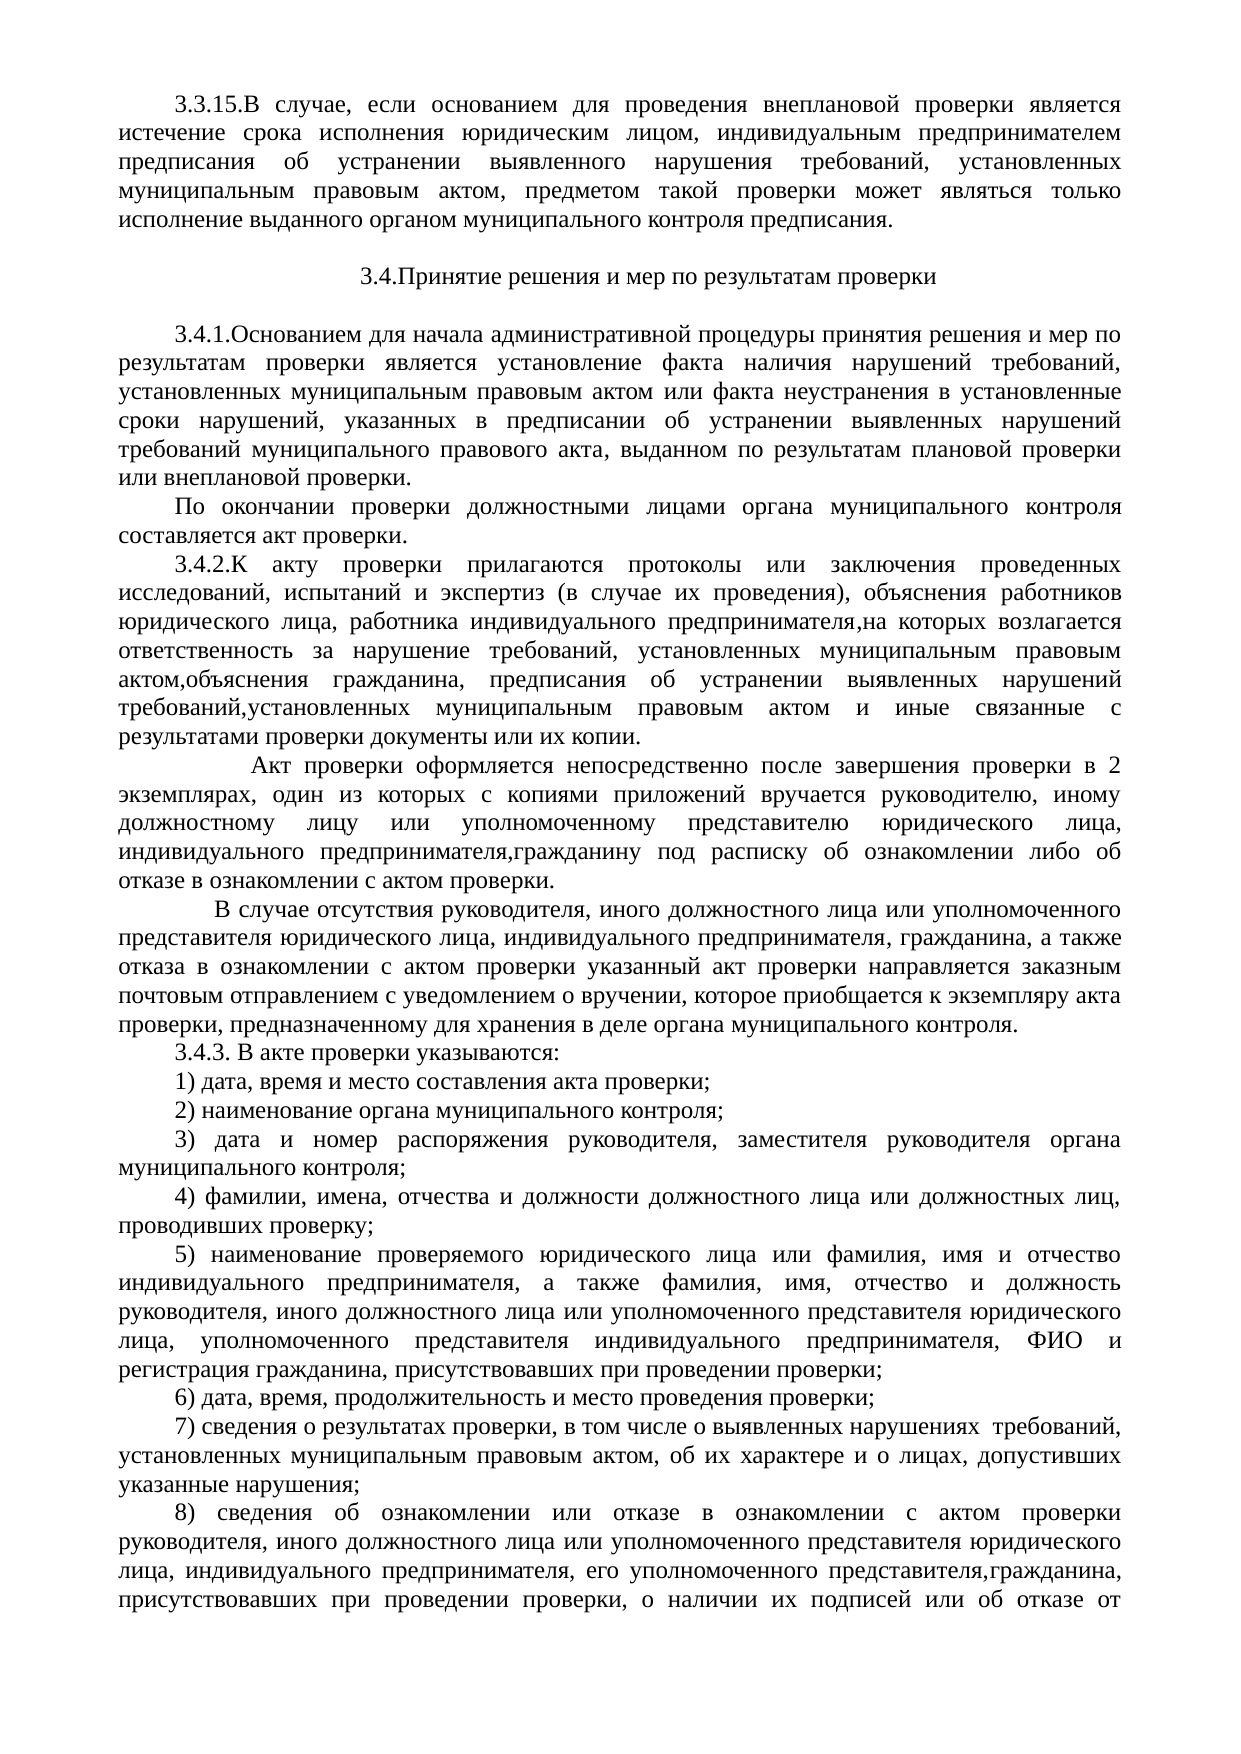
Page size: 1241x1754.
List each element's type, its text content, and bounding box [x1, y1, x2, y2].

text 4) фамилии, имена, отчества и должности должностного лица или должностных лиц, проводивших проверку; [118, 1181, 1122, 1239]
text В случае отсутствия руководителя, иного должностного лица или уполномоченного представителя юридического лица, индивидуального предпринимателя, гражданина, а также отказа в ознакомлении с актом проверки указанный акт проверки направляется заказным почтовым отправлением с уведомлением о вручении, которое приобщается к экземпляру акта проверки, предназначенному для хранения в деле органа муниципального контроля. [118, 894, 1122, 1037]
text 5) наименование проверяемого юридического лица или фамилия, имя и отчество индивидуального предпринимателя, а также фамилия, имя, отчество и должность руководителя, иного должностного лица или уполномоченного представителя юридического лица, уполномоченного представителя индивидуального предпринимателя, ФИО и регистрация гражданина, присутствовавших при проведении проверки; [118, 1239, 1122, 1382]
text Акт проверки оформляется непосредственно после завершения проверки в 2 экземплярах, один из которых с копиями приложений вручается руководителю, иному должностному лицу или уполномоченному представителю юридического лица, индивидуального предпринимателя,гражданину под расписку об ознакомлении либо об отказе в ознакомлении с актом проверки. [118, 750, 1122, 894]
list В случае, если основанием для проведения внеплановой проверки является истечение срока исполнения юридическим лицом, индивидуальным предпринимателем предписания об устранении выявленного нарушения требований, установленных муниципальным правовым актом, предметом такой проверки может являться только исполнение выданного органом муниципального контроля предписания. [118, 89, 1122, 232]
list К акту проверки прилагаются протоколы или заключения проведенных исследований, испытаний и экспертиз (в случае их проведения), объяснения работников юридического лица, работника индивидуального предпринимателя,на которых возлагается ответственность за нарушение требований, установленных муниципальным правовым актом,объяснения гражданина, предписания об устранении выявленных нарушений требований,установленных муниципальным правовым актом и иные связанные с результатами проверки документы или их копии. [118, 549, 1122, 750]
text По окончании проверки должностными лицами органа муниципального контроля составляется акт проверки. [118, 491, 1122, 549]
text 2) наименование органа муниципального контроля; [118, 1095, 1122, 1124]
text 3.4.1.Основанием для начала административной процедуры принятия решения и мер по результатам проверки является установление факта наличия нарушений требований, установленных муниципальным правовым актом или факта неустранения в установленные сроки нарушений, указанных в предписании об устранении выявленных нарушений требований муниципального правового акта, выданном по результатам плановой проверки или внеплановой проверки. [118, 319, 1122, 491]
text 3.4.3. В акте проверки указываются: [118, 1037, 1122, 1066]
text 6) дата, время, продолжительность и место проведения проверки; [118, 1382, 1122, 1411]
text 1) дата, время и место составления акта проверки; [118, 1066, 1122, 1095]
text 7) сведения о результатах проверки, в том числе о выявленных нарушениях требований, установленных муниципальным правовым актом, об их характере и о лицах, допустивших указанные нарушения; [118, 1411, 1122, 1497]
text 3.4.Принятие решения и мер по результатам проверки [118, 261, 1122, 290]
text 3) дата и номер распоряжения руководителя, заместителя руководителя органа муниципального контроля; [118, 1124, 1122, 1181]
text 8) сведения об ознакомлении или отказе в ознакомлении с актом проверки руководителя, иного должностного лица или уполномоченного представителя юридического лица, индивидуального предпринимателя, его уполномоченного представителя,гражданина, присутствовавших при проведении проверки, о наличии их подписей или об отказе от [118, 1497, 1122, 1612]
